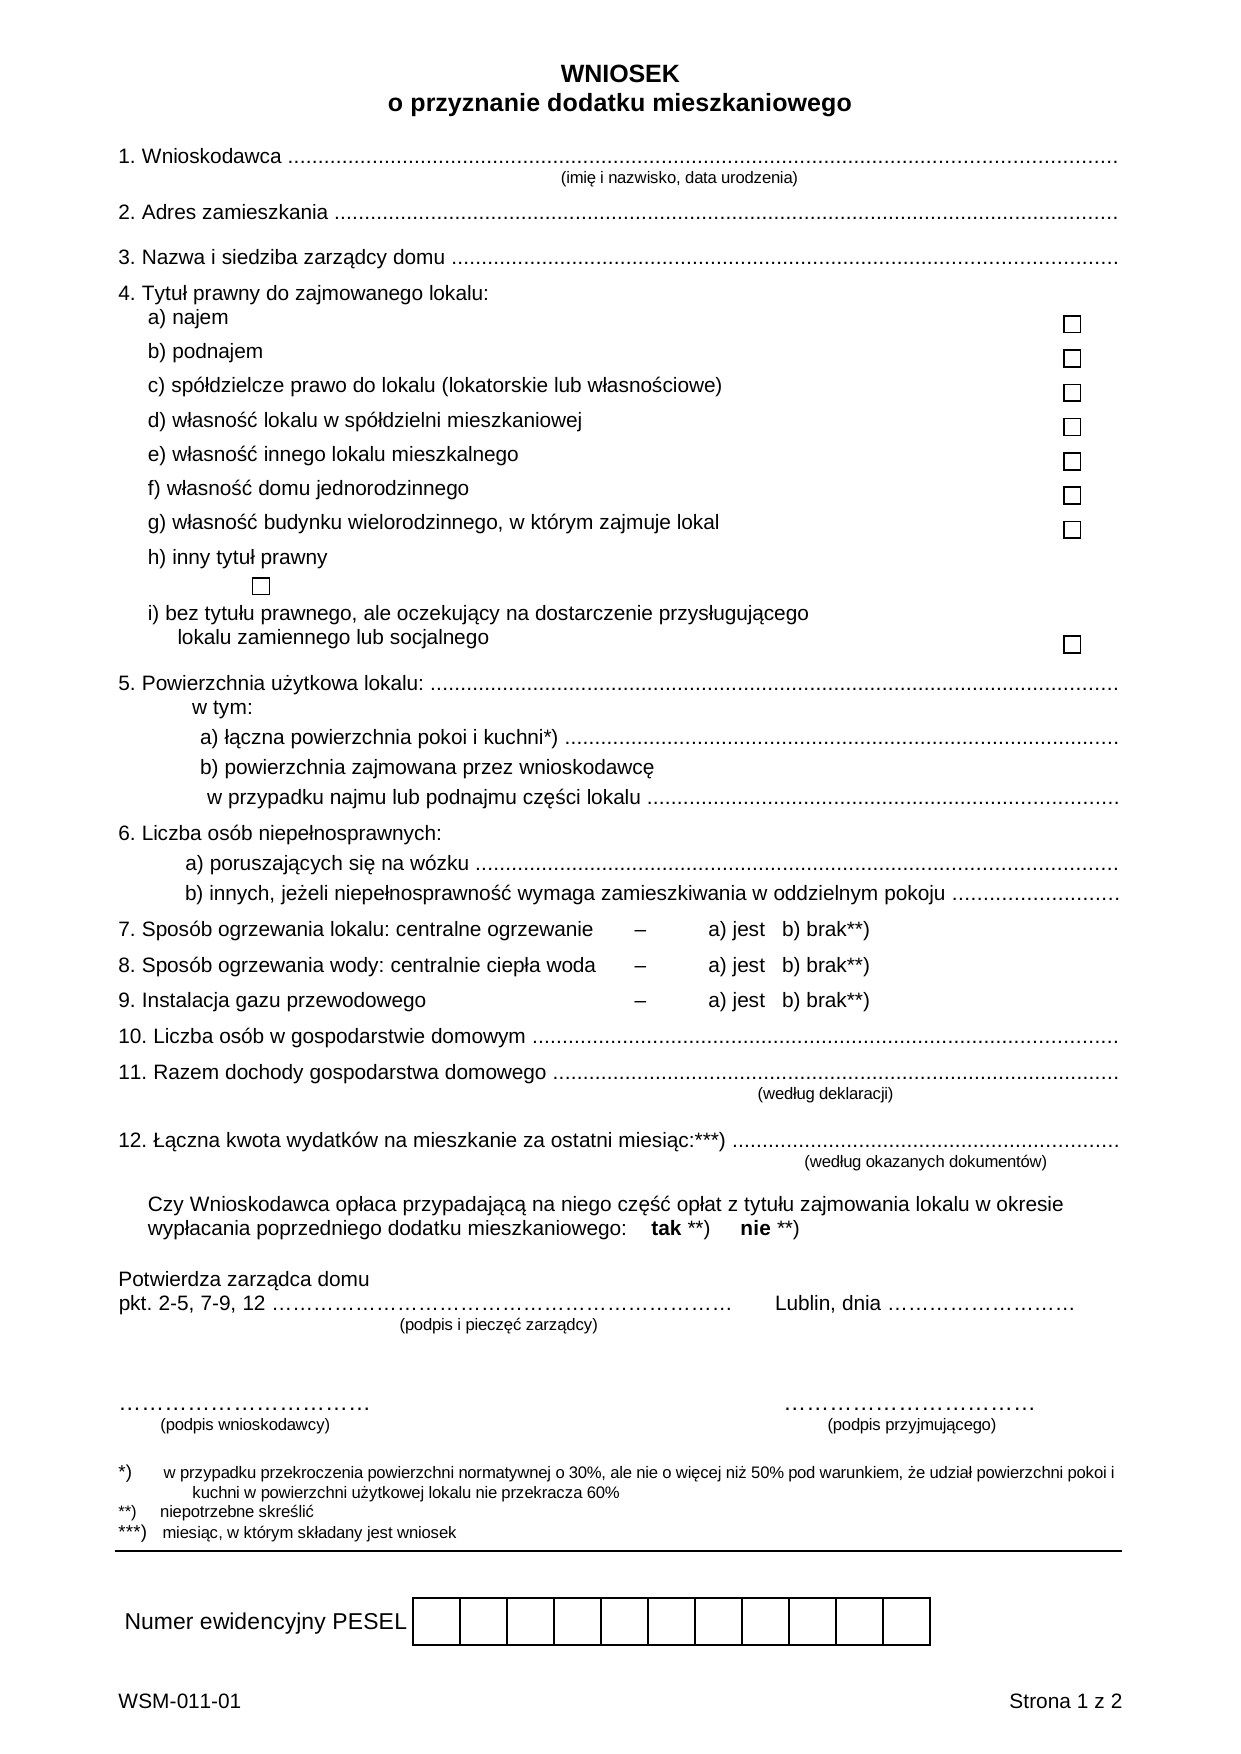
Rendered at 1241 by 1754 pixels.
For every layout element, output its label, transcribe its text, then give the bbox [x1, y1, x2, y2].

text (według okazanych dokumentów) [804, 1152, 1122, 1171]
text 12. Łączna kwota wydatków na mieszkanie za ostatni miesiąc:***) [118, 1127, 1122, 1152]
table_header [837, 1599, 882, 1644]
text 4. Tytuł prawny do zajmowanego lokalu: [118, 281, 1122, 305]
table_header Numer ewidencyjny PESEL [119, 1597, 412, 1644]
text 1. Wnioskodawca [118, 144, 1122, 168]
text (według deklaracji) [757, 1084, 1122, 1103]
table_header [508, 1599, 553, 1644]
table_header [555, 1599, 600, 1644]
table_header [790, 1599, 835, 1644]
text **) niepotrzebne skreślić [118, 1502, 1122, 1521]
table_header [743, 1599, 788, 1644]
text 2. Adres zamieszkania [118, 200, 1122, 224]
text 11. Razem dochody gospodarstwa domowego [118, 1060, 1122, 1084]
text *) w przypadku przekroczenia powierzchni normatywnej o 30%, ale nie o więcej niż 50% pod warunkiem, że udział powierzchni pokoi i kuchni w powierzchni użytkowej lokalu nie przekracza 60% [118, 1461, 1122, 1502]
text f) własność domu jednorodzinnego [148, 476, 1122, 510]
text …………………………… …………………………… [118, 1388, 1122, 1415]
text 10. Liczba osób w gospodarstwie domowym [118, 1024, 1122, 1048]
text (imię i nazwisko, data urodzenia) [118, 168, 1122, 187]
text 3. Nazwa i siedziba zarządcy domu [118, 245, 1122, 269]
text 8. Sposób ogrzewania wody: centralnie ciepła woda – a) jest b) brak**) [118, 953, 1122, 977]
text ***) miesiąc, w którym składany jest wniosek [118, 1521, 1122, 1542]
text (podpis wnioskodawcy) (podpis przyjmującego) [160, 1415, 1122, 1434]
text (podpis i pieczęć zarządcy) [399, 1315, 1122, 1334]
text w tym: [118, 695, 1122, 719]
list b) powierzchnia zajmowana przez wnioskodawcę [162, 755, 1122, 779]
text 9. Instalacja gazu przewodowego – a) jest b) brak**) [118, 988, 1122, 1012]
text o przyznanie dodatku mieszkaniowego [118, 88, 1122, 117]
text w przypadku najmu lub podnajmu części lokalu [207, 785, 1122, 809]
subtitle WNIOSEK [118, 59, 1122, 88]
text g) własność budynku wielorodzinnego, w którym zajmuje lokal [148, 510, 1122, 544]
text 7. Sposób ogrzewania lokalu: centralne ogrzewanie – a) jest b) brak**) [118, 917, 1122, 941]
text 5. Powierzchnia użytkowa lokalu: [118, 671, 1122, 695]
text Czy Wnioskodawca opłaca przypadającą na niego część opłat z tytułu zajmowania lokalu w okresie wypłacania poprzedniego dodatku mieszkaniowego: tak **) nie **) [148, 1191, 1122, 1239]
table_header [649, 1599, 694, 1644]
text h) inny tytuł prawny [148, 544, 1122, 601]
text b) podnajem [148, 339, 1122, 373]
text c) spółdzielcze prawo do lokalu (lokatorskie lub własnościowe) [148, 373, 1122, 407]
text a) najem [148, 305, 1122, 339]
text e) własność innego lokalu mieszkalnego [148, 442, 1122, 476]
table_header [414, 1599, 459, 1644]
table_header [884, 1599, 929, 1644]
text i) bez tytułu prawnego, ale oczekujący na dostarczenie przysługującego lokalu zamiennego lub socjalnego [148, 601, 1122, 659]
text pkt. 2-5, 7-9, 12 ………………………………………………………… Lublin, dnia ……………………… [118, 1291, 1122, 1315]
list a) łączna powierzchnia pokoi i kuchni*) [162, 725, 1122, 749]
text d) własność lokalu w spółdzielni mieszkaniowej [148, 407, 1122, 442]
text 6. Liczba osób niepełnosprawnych: [118, 821, 1122, 845]
list b) innych, jeżeli niepełnosprawność wymaga zamieszkiwania w oddzielnym pokoju [155, 881, 1122, 905]
list a) poruszających się na wózku [156, 851, 1122, 875]
table_header [696, 1599, 741, 1644]
table_header [461, 1599, 506, 1644]
table_header [602, 1599, 647, 1644]
text Potwierdza zarządca domu [118, 1267, 1122, 1291]
